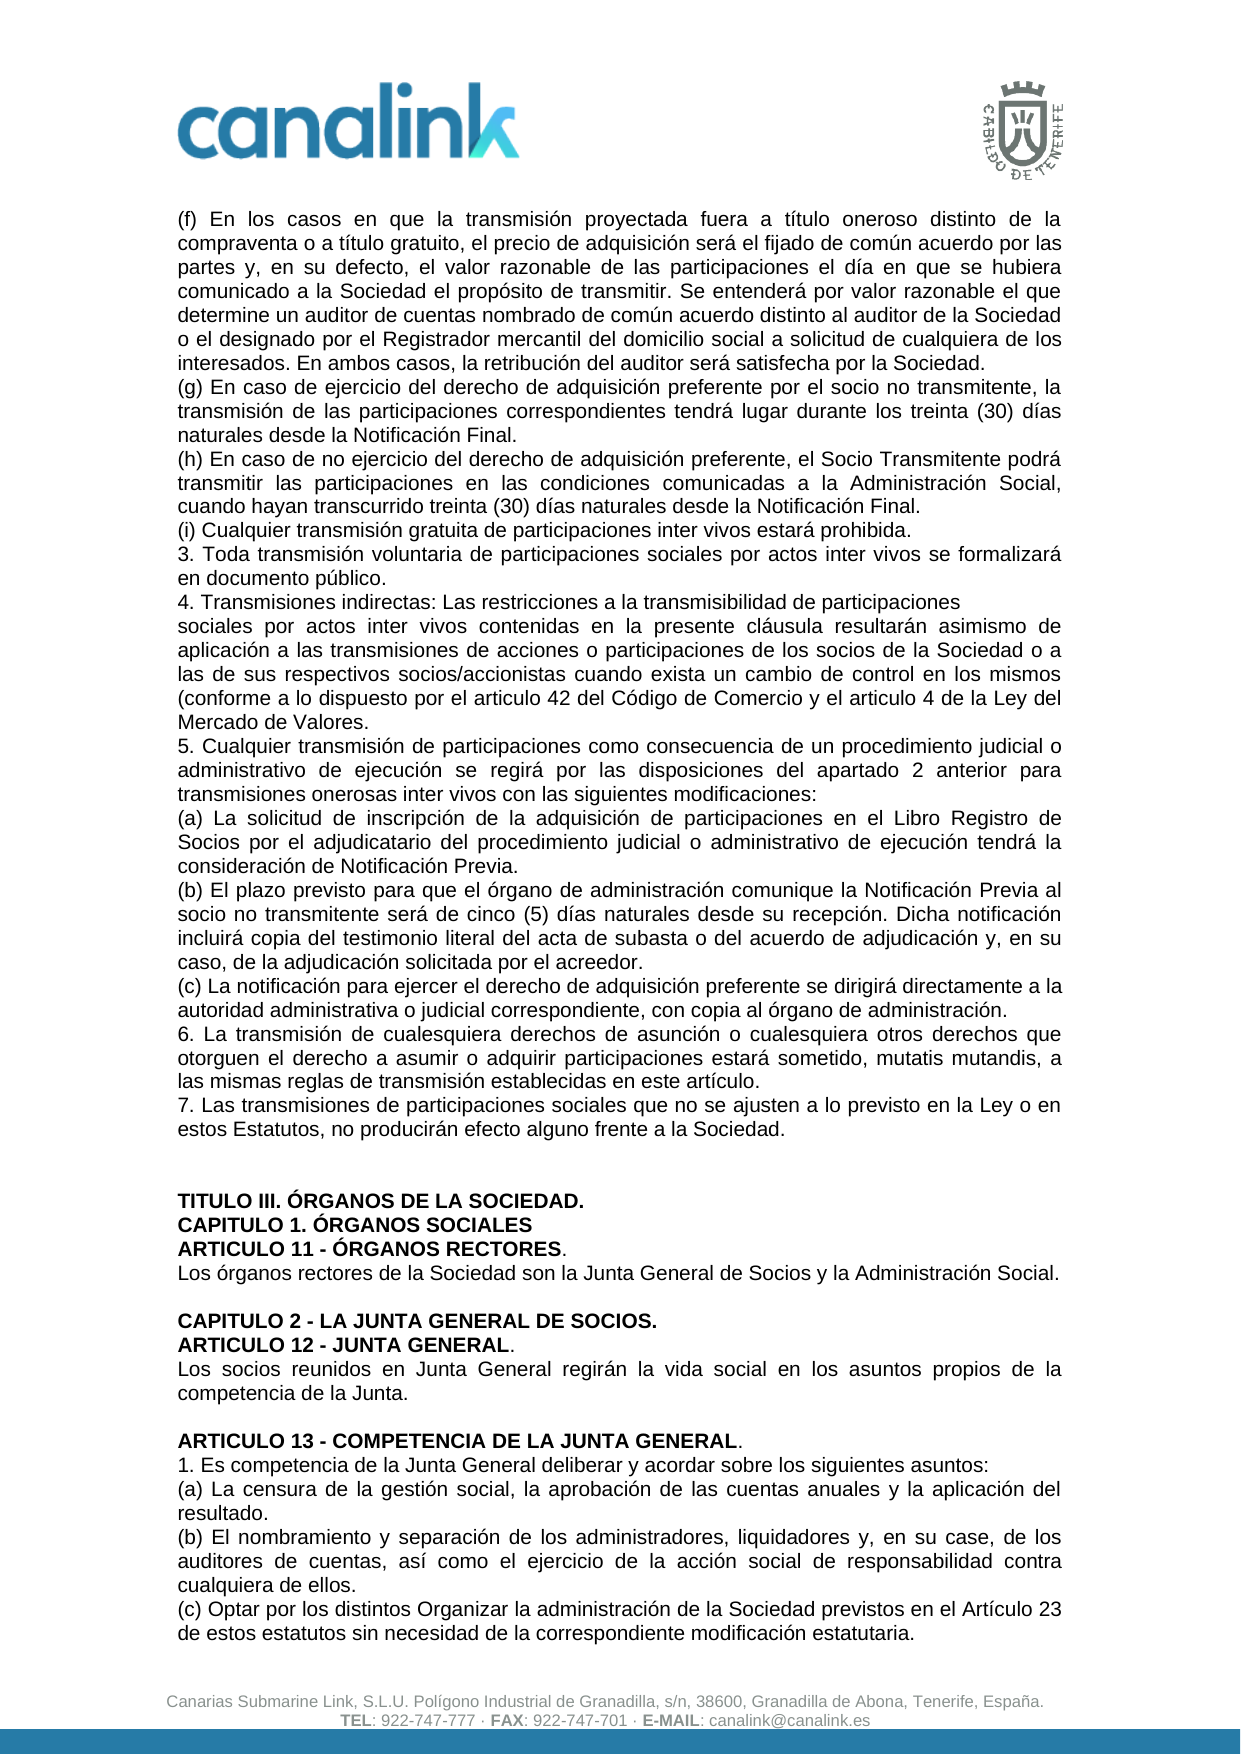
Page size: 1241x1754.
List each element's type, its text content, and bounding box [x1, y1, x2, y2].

text (h) En caso de no ejercicio del derecho de adquisición preferente, el Socio Transmitente podrá transmitir las participaciones en las condiciones comunicadas a la Administración Social, cuando hayan transcurrido treinta (30) días naturales desde la Notificación Final. [177, 446, 1063, 518]
text 6. La transmisión de cualesquiera derechos de asunción o cualesquiera otros derechos que otorguen el derecho a asumir o adquirir participaciones estará sometido, mutatis mutandis, a las mismas reglas de transmisión establecidas en este artículo. [177, 1021, 1063, 1093]
text (c) Optar por los distintos Organizar la administración de la Sociedad previstos en el Artículo 23 de estos estatutos sin necesidad de la correspondiente modificación estatutaria. [177, 1596, 1063, 1644]
text 5. Cualquier transmisión de participaciones como consecuencia de un procedimiento judicial o administrativo de ejecución se regirá por las disposiciones del apartado 2 anterior para transmisiones onerosas inter vivos con las siguientes modificaciones: [177, 734, 1063, 806]
text (i) Cualquier transmisión gratuita de participaciones inter vivos estará prohibida. [177, 518, 1063, 542]
text 4. Transmisiones indirectas: Las restricciones a la transmisibilidad de participaciones [177, 590, 1063, 614]
text Los socios reunidos en Junta General regirán la vida social en los asuntos propios de la competencia de la Junta. [177, 1357, 1063, 1405]
text 1. Es competencia de la Junta General deliberar y acordar sobre los siguientes asuntos: [177, 1453, 1063, 1477]
text sociales por actos inter vivos contenidas en la presente cláusula resultarán asimismo de aplicación a las transmisiones de acciones o participaciones de los socios de la Sociedad o a las de sus respectivos socios/accionistas cuando exista un cambio de control en los mismos (conforme a lo dispuesto por el articulo 42 del Código de Comercio y el articulo 4 de la Ley del Mercado de Valores. [177, 614, 1063, 734]
text ARTICULO 13 - COMPETENCIA DE LA JUNTA GENERAL. [177, 1429, 1063, 1453]
text (g) En caso de ejercicio del derecho de adquisición preferente por el socio no transmitente, la transmisión de las participaciones correspondientes tendrá lugar durante los treinta (30) días naturales desde la Notificación Final. [177, 374, 1063, 446]
text ARTICULO 12 - JUNTA GENERAL. [177, 1333, 1063, 1357]
text (f) En los casos en que la transmisión proyectada fuera a título oneroso distinto de la compraventa o a título gratuito, el precio de adquisición será el fijado de común acuerdo por las partes y, en su defecto, el valor razonable de las participaciones el día en que se hubiera comunicado a la Sociedad el propósito de transmitir. Se entenderá por valor razonable el que determine un auditor de cuentas nombrado de común acuerdo distinto al auditor de la Sociedad o el designado por el Registrador mercantil del domicilio social a solicitud de cualquiera de los interesados. En ambos casos, la retribución del auditor será satisfecha por la Sociedad. [177, 207, 1063, 374]
text (b) El nombramiento y separación de los administradores, liquidadores y, en su case, de los auditores de cuentas, así como el ejercicio de la acción social de responsabilidad contra cualquiera de ellos. [177, 1524, 1063, 1596]
text Los órganos rectores de la Sociedad son la Junta General de Socios y la Administración Social. [177, 1261, 1063, 1285]
text (a) La censura de la gestión social, la aprobación de las cuentas anuales y la aplicación del resultado. [177, 1477, 1063, 1524]
text 3. Toda transmisión voluntaria de participaciones sociales por actos inter vivos se formalizará en documento público. [177, 542, 1063, 590]
text ARTICULO 11 - ÓRGANOS RECTORES. [177, 1237, 1063, 1261]
text 7. Las transmisiones de participaciones sociales que no se ajusten a lo previsto en la Ley o en estos Estatutos, no producirán efecto alguno frente a la Sociedad. [177, 1093, 1063, 1141]
text CAPITULO 1. ÓRGANOS SOCIALES [177, 1213, 1063, 1237]
text CAPITULO 2 - LA JUNTA GENERAL DE SOCIOS. [177, 1309, 1063, 1333]
text (c) La notificación para ejercer el derecho de adquisición preferente se dirigirá directamente a la autoridad administrativa o judicial correspondiente, con copia al órgano de administración. [177, 973, 1063, 1021]
text TITULO III. ÓRGANOS DE LA SOCIEDAD. [177, 1189, 1063, 1213]
text (a) La solicitud de inscripción de la adquisición de participaciones en el Libro Registro de Socios por el adjudicatario del procedimiento judicial o administrativo de ejecución tendrá la consideración de Notificación Previa. [177, 806, 1063, 878]
text (b) El plazo previsto para que el órgano de administración comunique la Notificación Previa al socio no transmitente será de cinco (5) días naturales desde su recepción. Dicha notificación incluirá copia del testimonio literal del acta de subasta o del acuerdo de adjudicación y, en su caso, de la adjudicación solicitada por el acreedor. [177, 878, 1063, 973]
